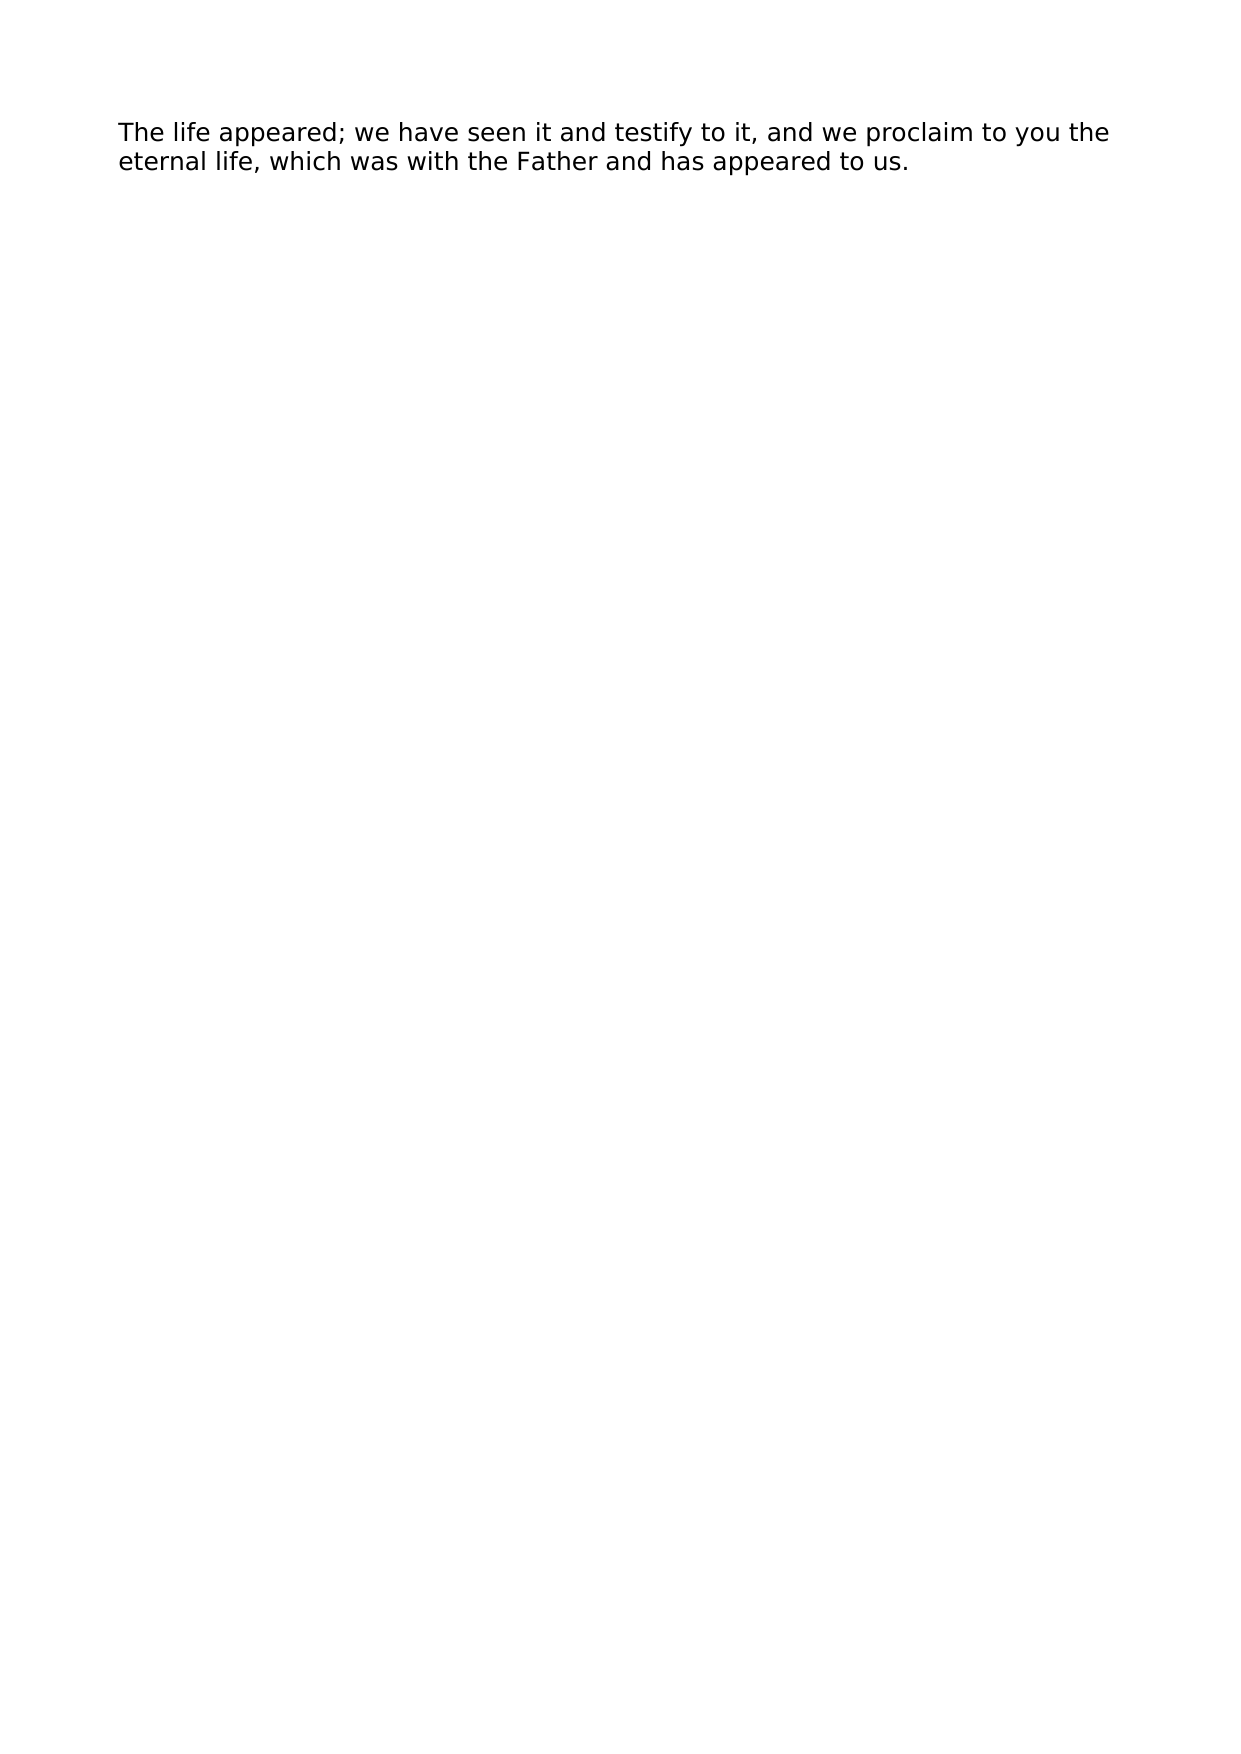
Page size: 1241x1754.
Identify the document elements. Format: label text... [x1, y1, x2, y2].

text The life appeared; we have seen it and testify to it, and we proclaim to you the eternal life, which was with the Father and has appeared to us. [118, 118, 1122, 176]
